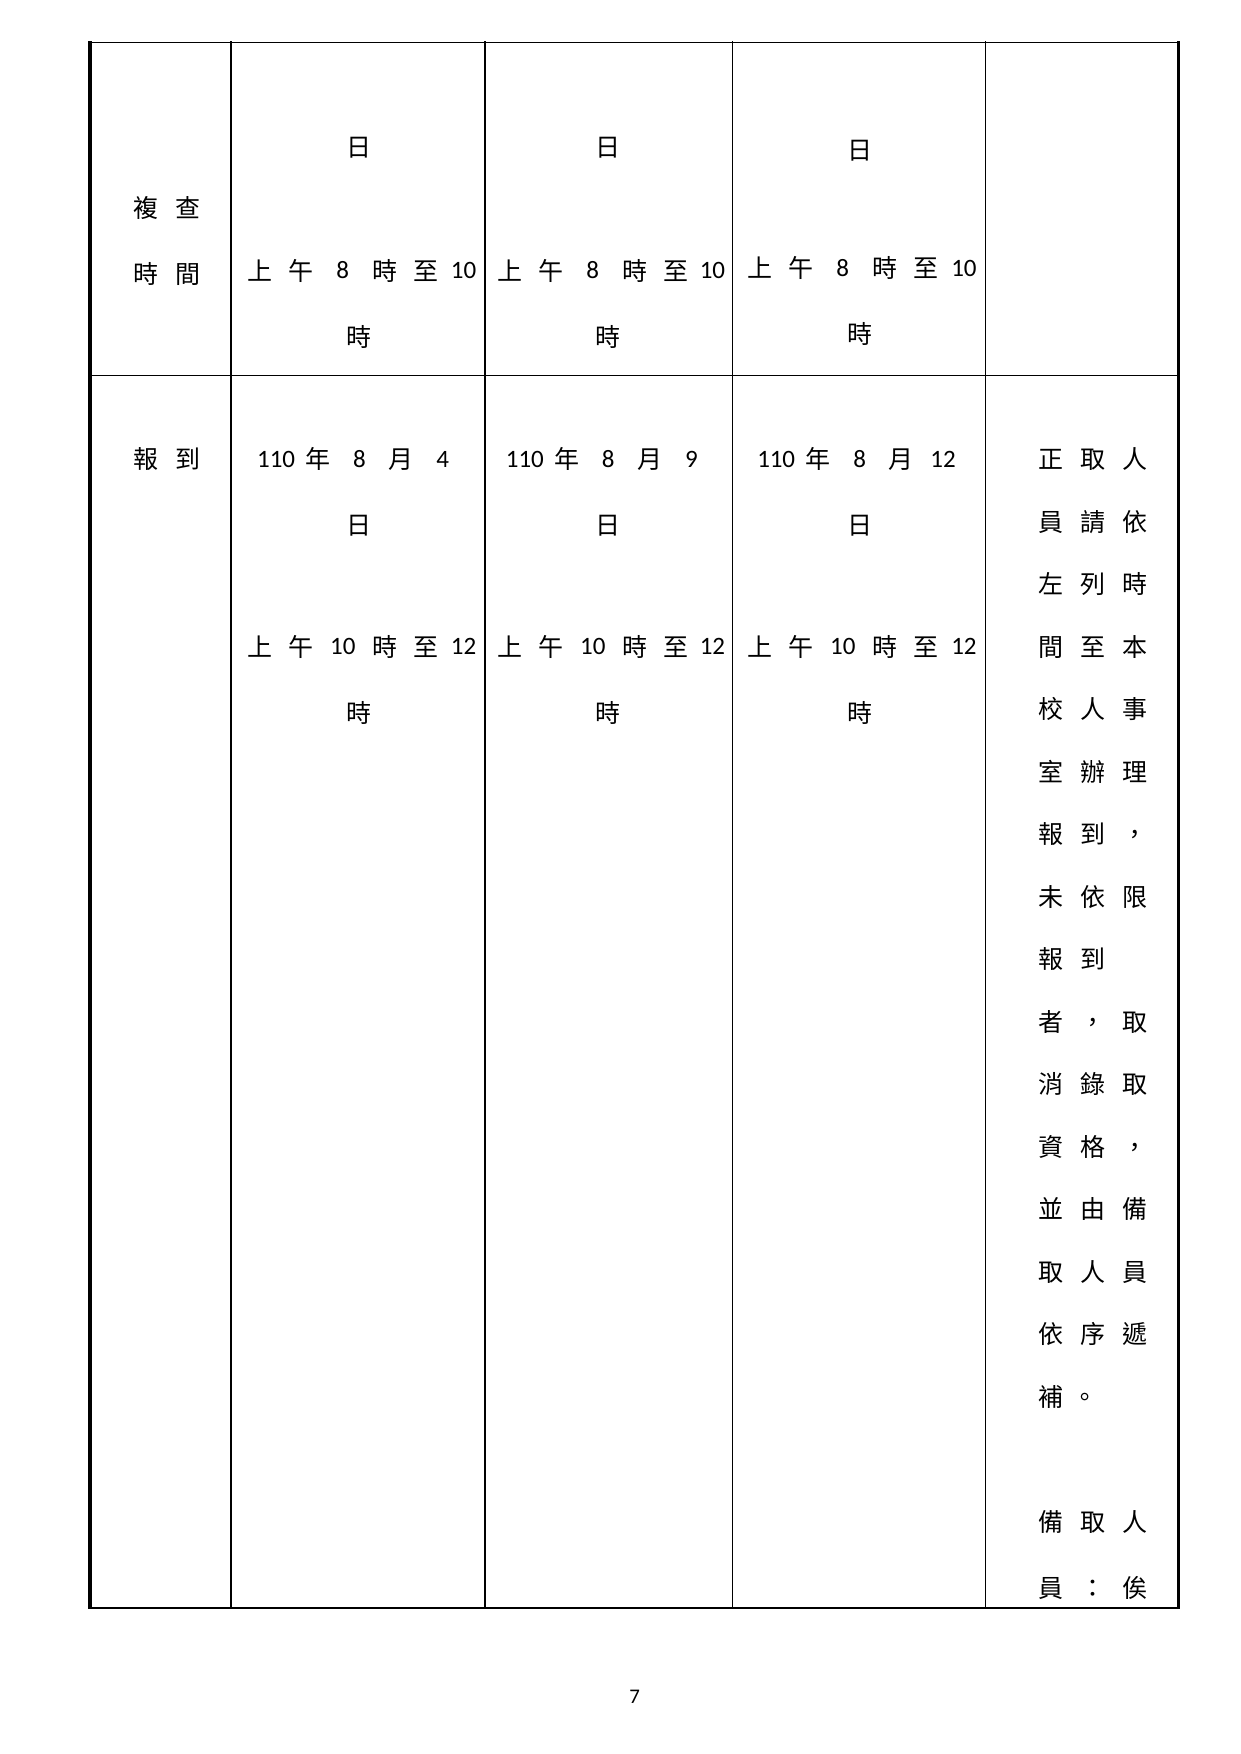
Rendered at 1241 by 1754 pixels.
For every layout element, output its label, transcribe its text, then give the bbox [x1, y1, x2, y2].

table_cell 正取人員請依左列時間至本校人事室辦理報到，未依限報到者，取消錄取資格，並由備取人員依序遞補。 備取人員：俟 [986, 376, 1177, 1607]
table_cell 日 上午8時至10時 [486, 43, 732, 374]
table_cell 複查時間 [92, 43, 230, 374]
table_cell 110年8月9日 上午10時至12時 [486, 376, 732, 1607]
table_cell 日 上午8時至10時 [733, 43, 985, 374]
table_cell 報到 [92, 376, 230, 1607]
table_cell 110年8月4日 上午10時至12時 [232, 376, 484, 1607]
table_cell 110年8月12日 上午10時至12時 [733, 376, 985, 1607]
table_cell 日 上午8時至10時 [232, 43, 484, 374]
table_cell [986, 43, 1177, 374]
